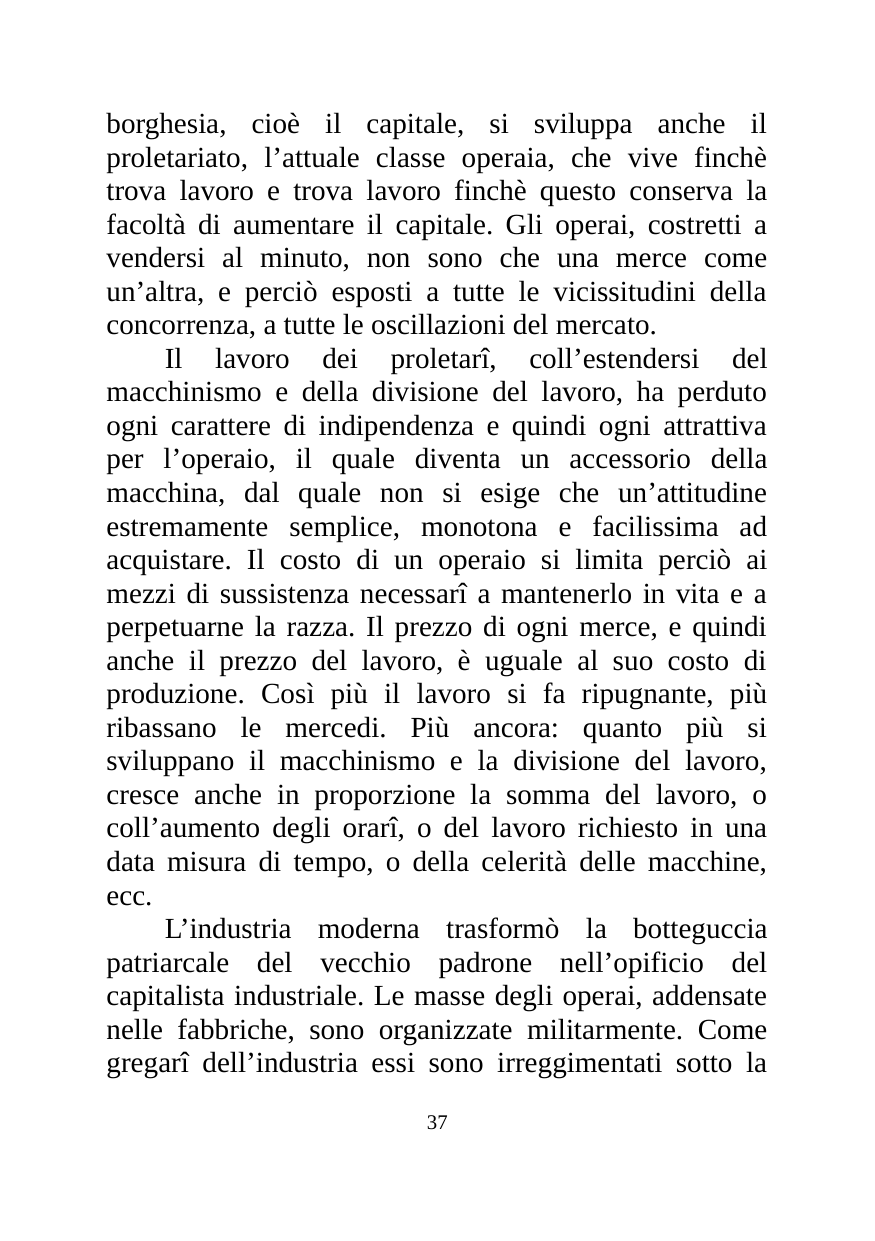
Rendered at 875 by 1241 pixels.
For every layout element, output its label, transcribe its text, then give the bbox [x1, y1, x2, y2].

text L’industria moderna trasformò la botteguccia patriarcale del vecchio padrone nell’opificio del capitalista industriale. Le masse degli operai, addensate nelle fabbriche, sono organizzate militarmente. Come gregarî dell’industria essi sono irreggimentati sotto la [106, 911, 768, 1079]
text borghesia, cioè il capitale, si sviluppa anche il proletariato, l’attuale classe operaia, che vive finchè trova lavoro e trova lavoro finchè questo conserva la facoltà di aumentare il capitale. Gli operai, costretti a vendersi al minuto, non sono che una merce come un’altra, e perciò esposti a tutte le vicissitudini della concorrenza, a tutte le oscillazioni del mercato. [106, 106, 768, 341]
text Il lavoro dei proletarî, coll’estendersi del macchinismo e della divisione del lavoro, ha perduto ogni carattere di indipendenza e quindi ogni attrattiva per l’operaio, il quale diventa un accessorio della macchina, dal quale non si esige che un’attitudine estremamente semplice, monotona e facilissima ad acquistare. Il costo di un operaio si limita perciò ai mezzi di sussistenza necessarî a mantenerlo in vita e a perpetuarne la razza. Il prezzo di ogni merce, e quindi anche il prezzo del lavoro, è uguale al suo costo di produzione. Così più il lavoro si fa ripugnante, più ribassano le mercedi. Più ancora: quanto più si sviluppano il macchinismo e la divisione del lavoro, cresce anche in proporzione la somma del lavoro, o coll’aumento degli orarî, o del lavoro richiesto in una data misura di tempo, o della celerità delle macchine, ecc. [106, 341, 768, 911]
